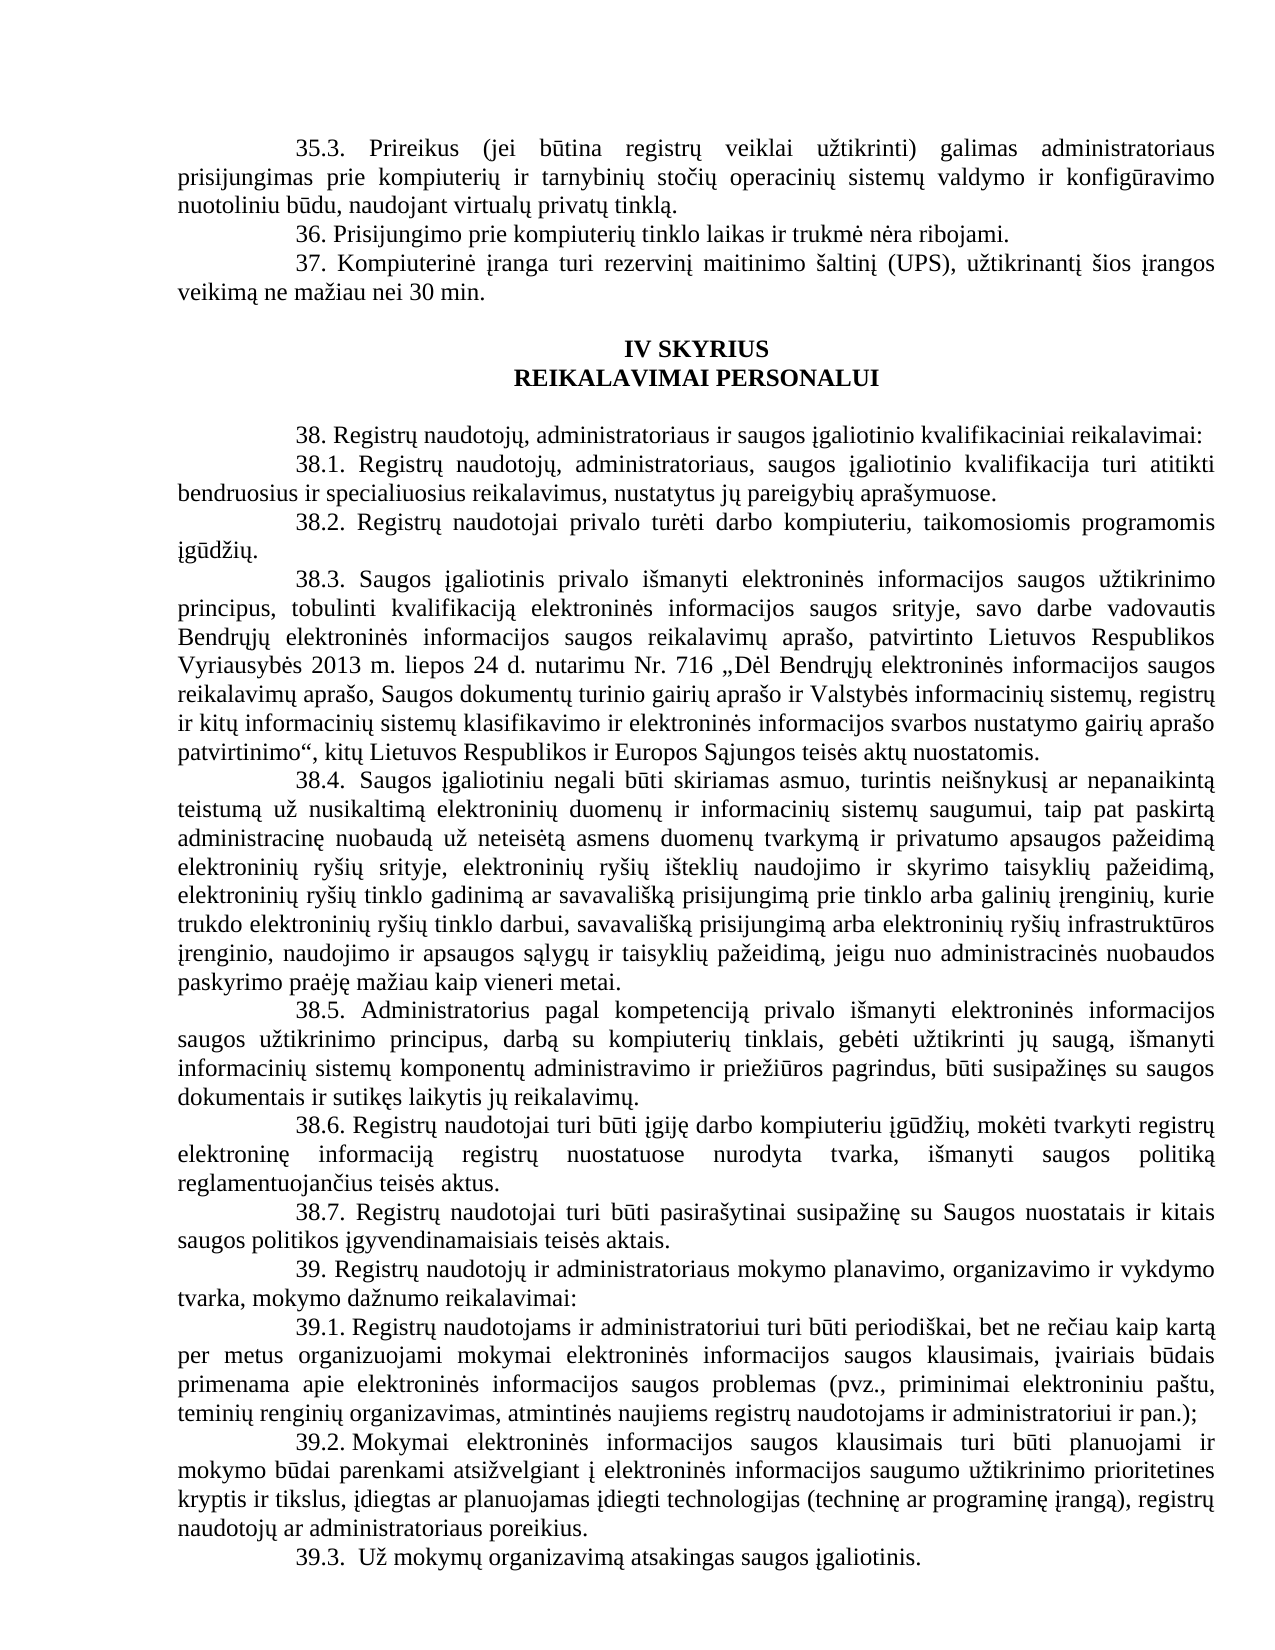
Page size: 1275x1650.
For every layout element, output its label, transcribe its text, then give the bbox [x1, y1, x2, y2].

text IV SKYRIUS [177, 334, 1216, 363]
text 38.2. Registrų naudotojai privalo turėti darbo kompiuteriu, taikomosiomis programomis įgūdžių. [177, 507, 1216, 564]
text 39.3. Už mokymų organizavimą atsakingas saugos įgaliotinis. [177, 1542, 1216, 1570]
text 38.5. Administratorius pagal kompetenciją privalo išmanyti elektroninės informacijos saugos užtikrinimo principus, darbą su kompiuterių tinklais, gebėti užtikrinti jų saugą, išmanyti informacinių sistemų komponentų administravimo ir priežiūros pagrindus, būti susipažinęs su saugos dokumentais ir sutikęs laikytis jų reikalavimų. [177, 995, 1216, 1110]
text 38.3. Saugos įgaliotinis privalo išmanyti elektroninės informacijos saugos užtikrinimo principus, tobulinti kvalifikaciją elektroninės informacijos saugos srityje, savo darbe vadovautis Bendrųjų elektroninės informacijos saugos reikalavimų aprašo, patvirtinto Lietuvos Respublikos Vyriausybės 2013 m. liepos 24 d. nutarimu Nr. 716 „Dėl Bendrųjų elektroninės informacijos saugos reikalavimų aprašo, Saugos dokumentų turinio gairių aprašo ir Valstybės informacinių sistemų, registrų ir kitų informacinių sistemų klasifikavimo ir elektroninės informacijos svarbos nustatymo gairių aprašo patvirtinimo“, kitų Lietuvos Respublikos ir Europos Sąjungos teisės aktų nuostatomis. [177, 564, 1216, 765]
text 36. Prisijungimo prie kompiuterių tinklo laikas ir trukmė nėra ribojami. [177, 219, 1216, 248]
text 39. Registrų naudotojų ir administratoriaus mokymo planavimo, organizavimo ir vykdymo tvarka, mokymo dažnumo reikalavimai: [177, 1254, 1216, 1312]
text 38.4. Saugos įgaliotiniu negali būti skiriamas asmuo, turintis neišnykusį ar nepanaikintą teistumą už nusikaltimą elektroninių duomenų ir informacinių sistemų saugumui, taip pat paskirtą administracinę nuobaudą už neteisėtą asmens duomenų tvarkymą ir privatumo apsaugos pažeidimą elektroninių ryšių srityje, elektroninių ryšių išteklių naudojimo ir skyrimo taisyklių pažeidimą, elektroninių ryšių tinklo gadinimą ar savavališką prisijungimą prie tinklo arba galinių įrenginių, kurie trukdo elektroninių ryšių tinklo darbui, savavališką prisijungimą arba elektroninių ryšių infrastruktūros įrenginio, naudojimo ir apsaugos sąlygų ir taisyklių pažeidimą, jeigu nuo administracinės nuobaudos paskyrimo praėję mažiau kaip vieneri metai. [177, 765, 1216, 995]
text REIKALAVIMAI PERSONALUI [177, 363, 1216, 392]
text 38. Registrų naudotojų, administratoriaus ir saugos įgaliotinio kvalifikaciniai reikalavimai: [177, 420, 1216, 449]
text 39.1. Registrų naudotojams ir administratoriui turi būti periodiškai, bet ne rečiau kaip kartą per metus organizuojami mokymai elektroninės informacijos saugos klausimais, įvairiais būdais primenama apie elektroninės informacijos saugos problemas (pvz., priminimai elektroniniu paštu, teminių renginių organizavimas, atmintinės naujiems registrų naudotojams ir administratoriui ir pan.); [177, 1312, 1216, 1427]
text 37. Kompiuterinė įranga turi rezervinį maitinimo šaltinį (UPS), užtikrinantį šios įrangos veikimą ne mažiau nei 30 min. [177, 248, 1216, 305]
text 35.3. Prireikus (jei būtina registrų veiklai užtikrinti) galimas administratoriaus prisijungimas prie kompiuterių ir tarnybinių stočių operacinių sistemų valdymo ir konfigūravimo nuotoliniu būdu, naudojant virtualų privatų tinklą. [177, 133, 1216, 219]
text 38.6. Registrų naudotojai turi būti įgiję darbo kompiuteriu įgūdžių, mokėti tvarkyti registrų elektroninę informaciją registrų nuostatuose nurodyta tvarka, išmanyti saugos politiką reglamentuojančius teisės aktus. [177, 1110, 1216, 1197]
text 38.7. Registrų naudotojai turi būti pasirašytinai susipažinę su Saugos nuostatais ir kitais saugos politikos įgyvendinamaisiais teisės aktais. [177, 1197, 1216, 1254]
text 38.1. Registrų naudotojų, administratoriaus, saugos įgaliotinio kvalifikacija turi atitikti bendruosius ir specialiuosius reikalavimus, nustatytus jų pareigybių aprašymuose. [177, 449, 1216, 507]
text 39.2. Mokymai elektroninės informacijos saugos klausimais turi būti planuojami ir mokymo būdai parenkami atsižvelgiant į elektroninės informacijos saugumo užtikrinimo prioritetines kryptis ir tikslus, įdiegtas ar planuojamas įdiegti technologijas (techninę ar programinę įrangą), registrų naudotojų ar administratoriaus poreikius. [177, 1427, 1216, 1542]
